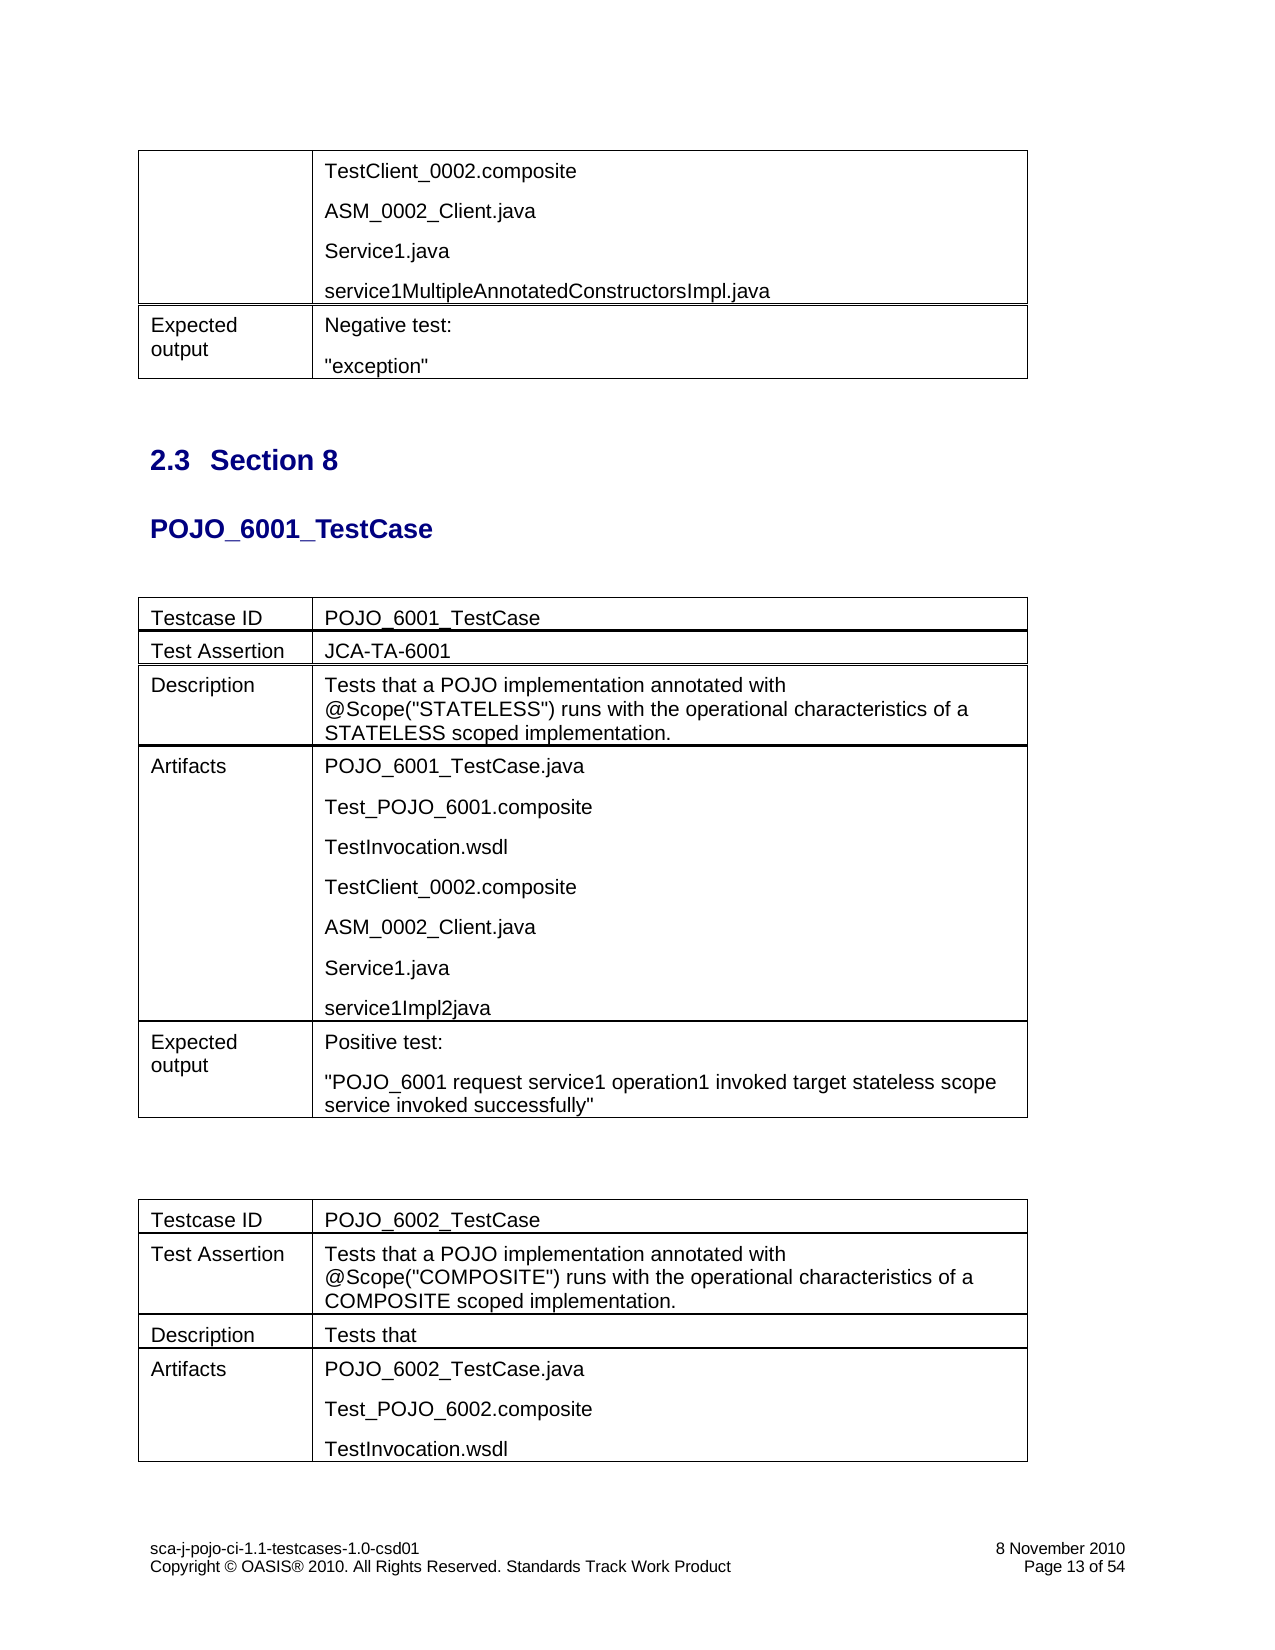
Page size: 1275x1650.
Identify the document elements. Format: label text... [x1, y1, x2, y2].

table_header POJO_6001_TestCase [313, 598, 1027, 629]
table_cell Expected output [139, 1022, 312, 1117]
table_cell POJO_6001_TestCase.java Test_POJO_6001.composite TestInvocation.wsdl TestClient_0002.composite ASM_0002_Client.java Service1.java service1Impl2java [313, 747, 1027, 1020]
table_cell [139, 151, 312, 303]
table_header Testcase ID [139, 1200, 312, 1232]
table_cell Test Assertion [139, 632, 312, 663]
table_cell POJO_6002_TestCase.java Test_POJO_6002.composite TestInvocation.wsdl [313, 1349, 1027, 1461]
table_cell Negative test: "exception" [313, 306, 1027, 378]
table_cell Description [139, 666, 312, 744]
table_cell Test Assertion [139, 1234, 312, 1313]
table_cell Artifacts [139, 1349, 312, 1461]
table_cell Artifacts [139, 747, 312, 1020]
table_cell Tests that a POJO implementation annotated with @Scope("STATELESS") runs with the operational characteristics of a STATELESS scoped implementation. [313, 666, 1027, 744]
table_cell TestClient_0002.composite ASM_0002_Client.java Service1.java service1MultipleAnnotatedConstructorsImpl.java [313, 151, 1027, 303]
subtitle Section 8 [150, 444, 1125, 476]
table_cell Tests that a POJO implementation annotated with @Scope("COMPOSITE") runs with the operational characteristics of a COMPOSITE scoped implementation. [313, 1234, 1027, 1313]
table_header POJO_6002_TestCase [313, 1200, 1027, 1232]
table_cell Expected output [139, 306, 312, 378]
table_header Testcase ID [139, 598, 312, 629]
table_cell JCA-TA-6001 [313, 632, 1027, 663]
subtitle POJO_6001_TestCase [150, 514, 1125, 544]
table_cell Positive test: "POJO_6001 request service1 operation1 invoked target stateless scope service invoked successfully" [313, 1022, 1027, 1117]
table_cell Description [139, 1315, 312, 1347]
table_cell Tests that [313, 1315, 1027, 1347]
